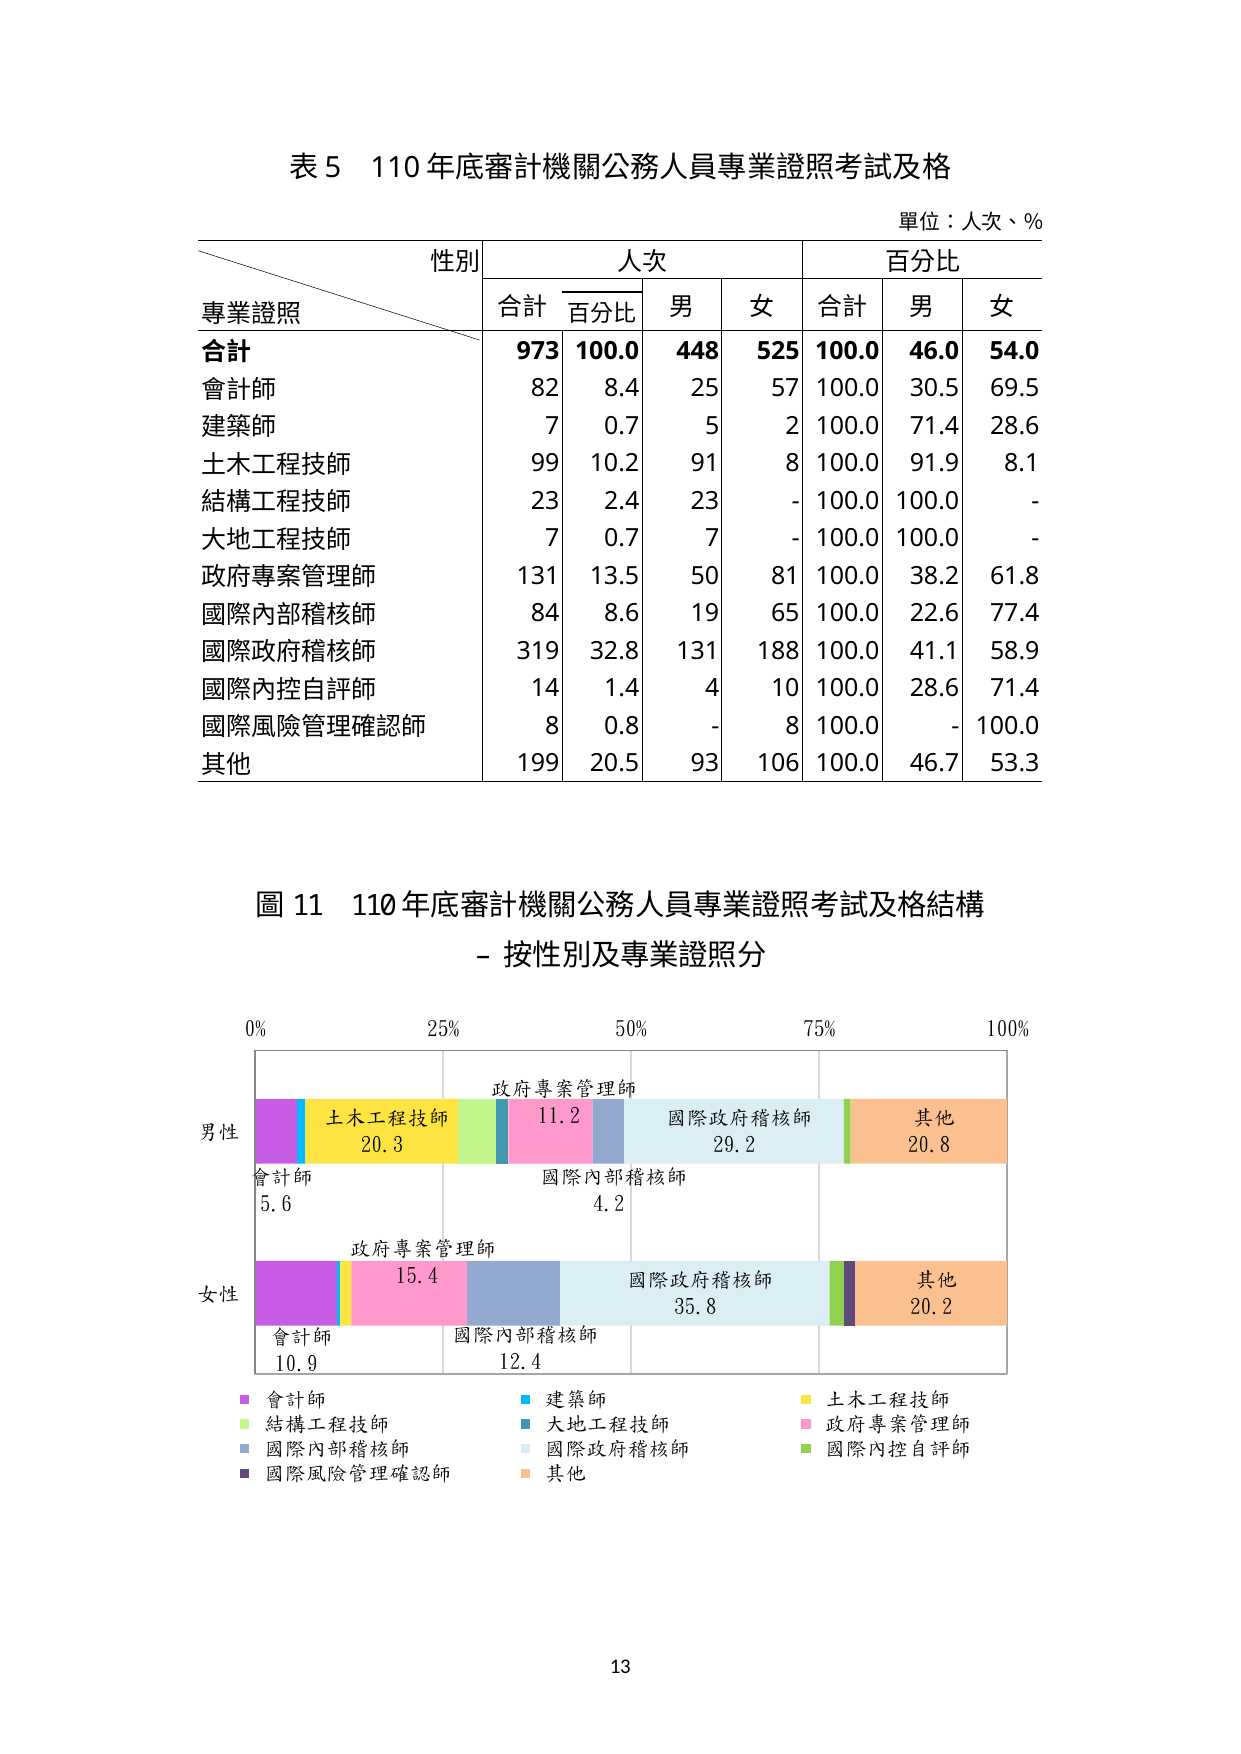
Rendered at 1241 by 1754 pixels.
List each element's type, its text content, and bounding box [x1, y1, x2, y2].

table_cell 100.0 [803, 519, 882, 556]
table_cell 合計 [198, 331, 482, 368]
table_cell 100.0 [883, 519, 962, 556]
table_cell 女 [963, 279, 1042, 330]
table_cell [198, 278, 321, 291]
table_cell - [963, 519, 1042, 556]
table_cell 100.0 [803, 744, 882, 781]
table_cell 46.7 [883, 744, 962, 781]
table_cell 0.7 [563, 406, 642, 443]
table_cell 28.6 [963, 406, 1042, 443]
table_header 百分比 [803, 241, 1042, 278]
table_cell 84 [483, 594, 562, 631]
table_cell 8.1 [963, 444, 1042, 481]
table_cell 0.8 [563, 706, 642, 743]
table_cell 1.4 [563, 669, 642, 706]
table_cell 8.4 [563, 369, 642, 406]
table_cell 53.3 [963, 744, 1042, 781]
table_cell 0.7 [563, 519, 642, 556]
table_cell - [643, 706, 721, 743]
table_cell 2 [722, 406, 802, 443]
table_cell 65 [722, 594, 802, 631]
table_cell 7 [483, 519, 562, 556]
table_cell 100.0 [963, 706, 1042, 743]
table_cell 2.4 [563, 481, 642, 518]
table_cell 女 [722, 279, 802, 330]
text 單位：人次、％ [187, 202, 1044, 239]
table_cell 8 [722, 706, 802, 743]
table_cell 8 [722, 444, 802, 481]
table_cell 54.0 [963, 331, 1042, 368]
table_cell 57 [722, 369, 802, 406]
table_header 性別 [198, 241, 482, 278]
table_cell 82 [483, 369, 562, 406]
table_cell 100.0 [803, 631, 882, 668]
table_cell 會計師 [198, 369, 482, 406]
table_cell 100.0 [803, 481, 882, 518]
table_cell [330, 291, 482, 330]
table_cell 13.5 [563, 556, 642, 593]
table_cell 131 [643, 631, 721, 668]
table_cell 77.4 [963, 594, 1042, 631]
table_cell 106 [722, 744, 802, 781]
table_cell 合計 [803, 279, 882, 330]
table_cell 10.2 [563, 444, 642, 481]
table_cell 46.0 [883, 331, 962, 368]
table_cell 58.9 [963, 631, 1042, 668]
table_cell 100.0 [803, 369, 882, 406]
table_cell 14 [483, 669, 562, 706]
table_cell 71.4 [963, 669, 1042, 706]
table_cell 土木工程技師 [198, 444, 482, 481]
table_cell 25 [643, 369, 721, 406]
table_cell - [963, 481, 1042, 518]
table_cell 525 [722, 331, 802, 368]
text 表5 110年底審計機關公務人員專業證照考試及格 [187, 127, 1053, 202]
table_cell 百分比 [562, 293, 642, 330]
table_cell 23 [483, 481, 562, 518]
table_cell - [722, 481, 802, 518]
table_cell 100.0 [803, 331, 882, 368]
table_cell [289, 278, 482, 291]
table_cell 100.0 [803, 669, 882, 706]
table_cell 7 [483, 406, 562, 443]
table_cell 其他 [198, 744, 482, 781]
table_cell 69.5 [963, 369, 1042, 406]
table_cell 973 [483, 331, 562, 368]
table_cell 91 [643, 444, 721, 481]
table_cell 8.6 [563, 594, 642, 631]
table_cell 93 [643, 744, 721, 781]
table_cell 大地工程技師 [198, 519, 482, 556]
table_cell 100.0 [803, 594, 882, 631]
table_cell 131 [483, 556, 562, 593]
table_cell - [883, 706, 962, 743]
table_cell 男 [883, 279, 962, 330]
table_cell [562, 279, 642, 291]
table_cell 8 [483, 706, 562, 743]
table_cell 41.1 [883, 631, 962, 668]
table_cell 50 [643, 556, 721, 593]
table_cell 5 [643, 406, 721, 443]
table_cell 22.6 [883, 594, 962, 631]
table_cell 國際內控自評師 [198, 669, 482, 706]
table_cell 81 [722, 556, 802, 593]
table_cell 100.0 [803, 706, 882, 743]
table_cell 99 [483, 444, 562, 481]
table_cell 38.2 [883, 556, 962, 593]
table_cell 23 [643, 481, 721, 518]
table_cell 319 [483, 631, 562, 668]
table_cell 100.0 [803, 556, 882, 593]
table_cell 結構工程技師 [198, 481, 482, 518]
table_cell 61.8 [963, 556, 1042, 593]
table_cell 專業證照 [198, 291, 443, 330]
table_cell 國際風險管理確認師 [198, 706, 482, 743]
table_cell 7 [643, 519, 721, 556]
table_cell 合計 [483, 279, 562, 330]
table_header 人次 [483, 241, 802, 278]
table_cell 100.0 [803, 406, 882, 443]
table_cell 71.4 [883, 406, 962, 443]
table_cell - [722, 519, 802, 556]
table_cell 男 [643, 279, 721, 330]
table_cell 建築師 [198, 406, 482, 443]
table_cell 100.0 [563, 331, 642, 368]
table_cell 4 [643, 669, 721, 706]
table_cell 國際內部稽核師 [198, 594, 482, 631]
table_cell 30.5 [883, 369, 962, 406]
table_cell 32.8 [563, 631, 642, 668]
table_cell 政府專案管理師 [198, 556, 482, 593]
table_cell 199 [483, 744, 562, 781]
table_cell 10 [722, 669, 802, 706]
table_cell 19 [643, 594, 721, 631]
table_cell 100.0 [803, 444, 882, 481]
table_cell 100.0 [883, 481, 962, 518]
table_cell 448 [643, 331, 721, 368]
table_cell 188 [722, 631, 802, 668]
table_cell 28.6 [883, 669, 962, 706]
table_cell 20.5 [563, 744, 642, 781]
table_cell 國際政府稽核師 [198, 631, 482, 668]
table_cell 91.9 [883, 444, 962, 481]
